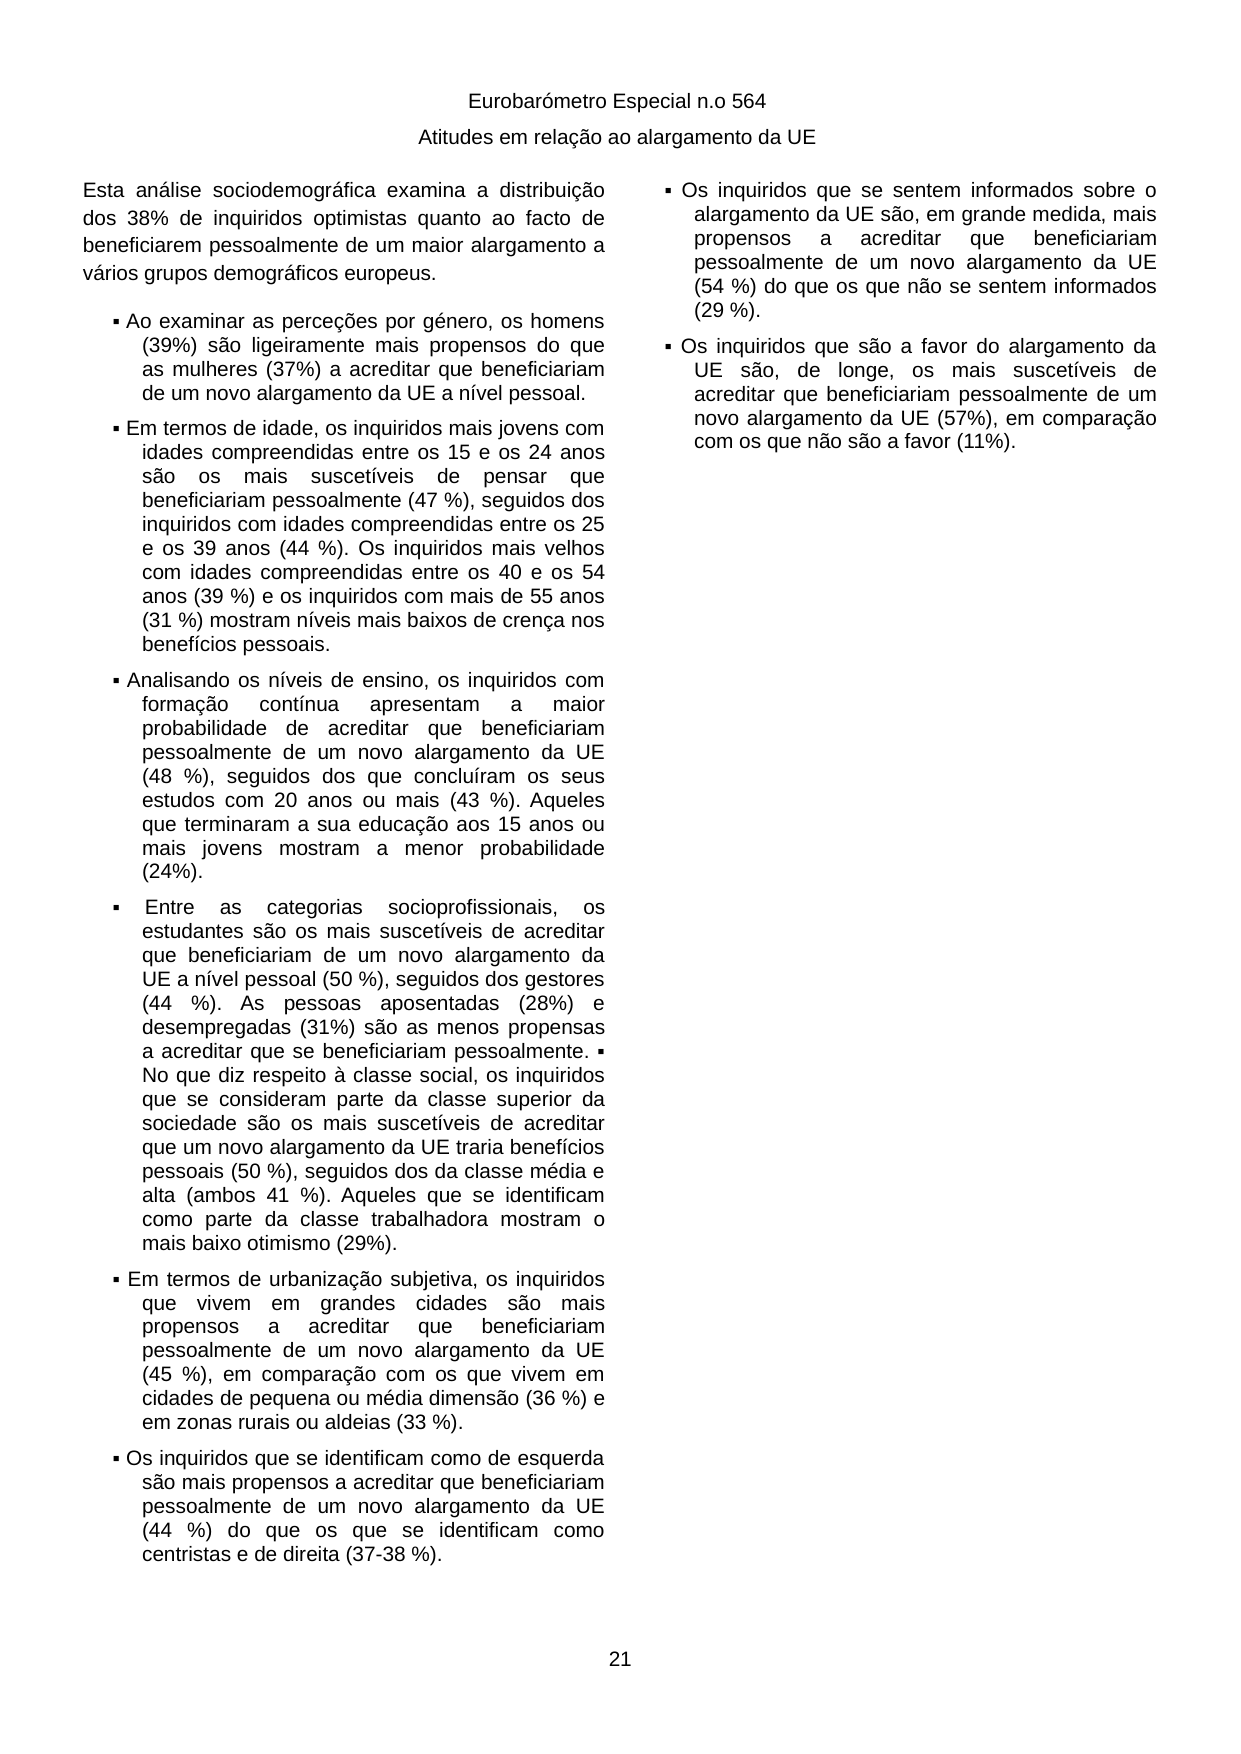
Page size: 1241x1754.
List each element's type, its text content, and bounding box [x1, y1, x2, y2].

text ▪ Entre as categorias socioprofissionais, os estudantes são os mais suscetíveis de acreditar que beneficiariam de um novo alargamento da UE a nível pessoal (50 %), seguidos dos gestores (44 %). As pessoas aposentadas (28%) e desempregadas (31%) são as menos propensas a acreditar que se beneficiariam pessoalmente. ▪ No que diz respeito à classe social, os inquiridos que se consideram parte da classe superior da sociedade são os mais suscetíveis de acreditar que um novo alargamento da UE traria benefícios pessoais (50 %), seguidos dos da classe média e alta (ambos 41 %). Aqueles que se identificam como parte da classe trabalhadora mostram o mais baixo otimismo (29%). [112, 895, 605, 1254]
text ▪ Ao examinar as perceções por género, os homens (39%) são ligeiramente mais propensos do que as mulheres (37%) a acreditar que beneficiariam de um novo alargamento da UE a nível pessoal. [112, 308, 605, 404]
text ▪ Em termos de idade, os inquiridos mais jovens com idades compreendidas entre os 15 e os 24 anos são os mais suscetíveis de pensar que beneficiariam pessoalmente (47 %), seguidos dos inquiridos com idades compreendidas entre os 25 e os 39 anos (44 %). Os inquiridos mais velhos com idades compreendidas entre os 40 e os 54 anos (39 %) e os inquiridos com mais de 55 anos (31 %) mostram níveis mais baixos de crença nos benefícios pessoais. [112, 416, 605, 656]
text Esta análise sociodemográfica examina a distribuição dos 38% de inquiridos optimistas quanto ao facto de beneficiarem pessoalmente de um maior alargamento a vários grupos demográficos europeus. [83, 178, 605, 284]
text ▪ Em termos de urbanização subjetiva, os inquiridos que vivem em grandes cidades são mais propensos a acreditar que beneficiariam pessoalmente de um novo alargamento da UE (45 %), em comparação com os que vivem em cidades de pequena ou média dimensão (36 %) e em zonas rurais ou aldeias (33 %). [112, 1266, 605, 1434]
text ▪ Os inquiridos que se sentem informados sobre o alargamento da UE são, em grande medida, mais propensos a acreditar que beneficiariam pessoalmente de um novo alargamento da UE (54 %) do que os que não se sentem informados (29 %). [664, 178, 1157, 322]
text ▪ Os inquiridos que são a favor do alargamento da UE são, de longe, os mais suscetíveis de acreditar que beneficiariam pessoalmente de um novo alargamento da UE (57%), em comparação com os que não são a favor (11%). [664, 333, 1157, 453]
text ▪ Analisando os níveis de ensino, os inquiridos com formação contínua apresentam a maior probabilidade de acreditar que beneficiariam pessoalmente de um novo alargamento da UE (48 %), seguidos dos que concluíram os seus estudos com 20 anos ou mais (43 %). Aqueles que terminaram a sua educação aos 15 anos ou mais jovens mostram a menor probabilidade (24%). [112, 668, 605, 883]
text ▪ Os inquiridos que se identificam como de esquerda são mais propensos a acreditar que beneficiariam pessoalmente de um novo alargamento da UE (44 %) do que os que se identificam como centristas e de direita (37-38 %). [112, 1446, 605, 1566]
